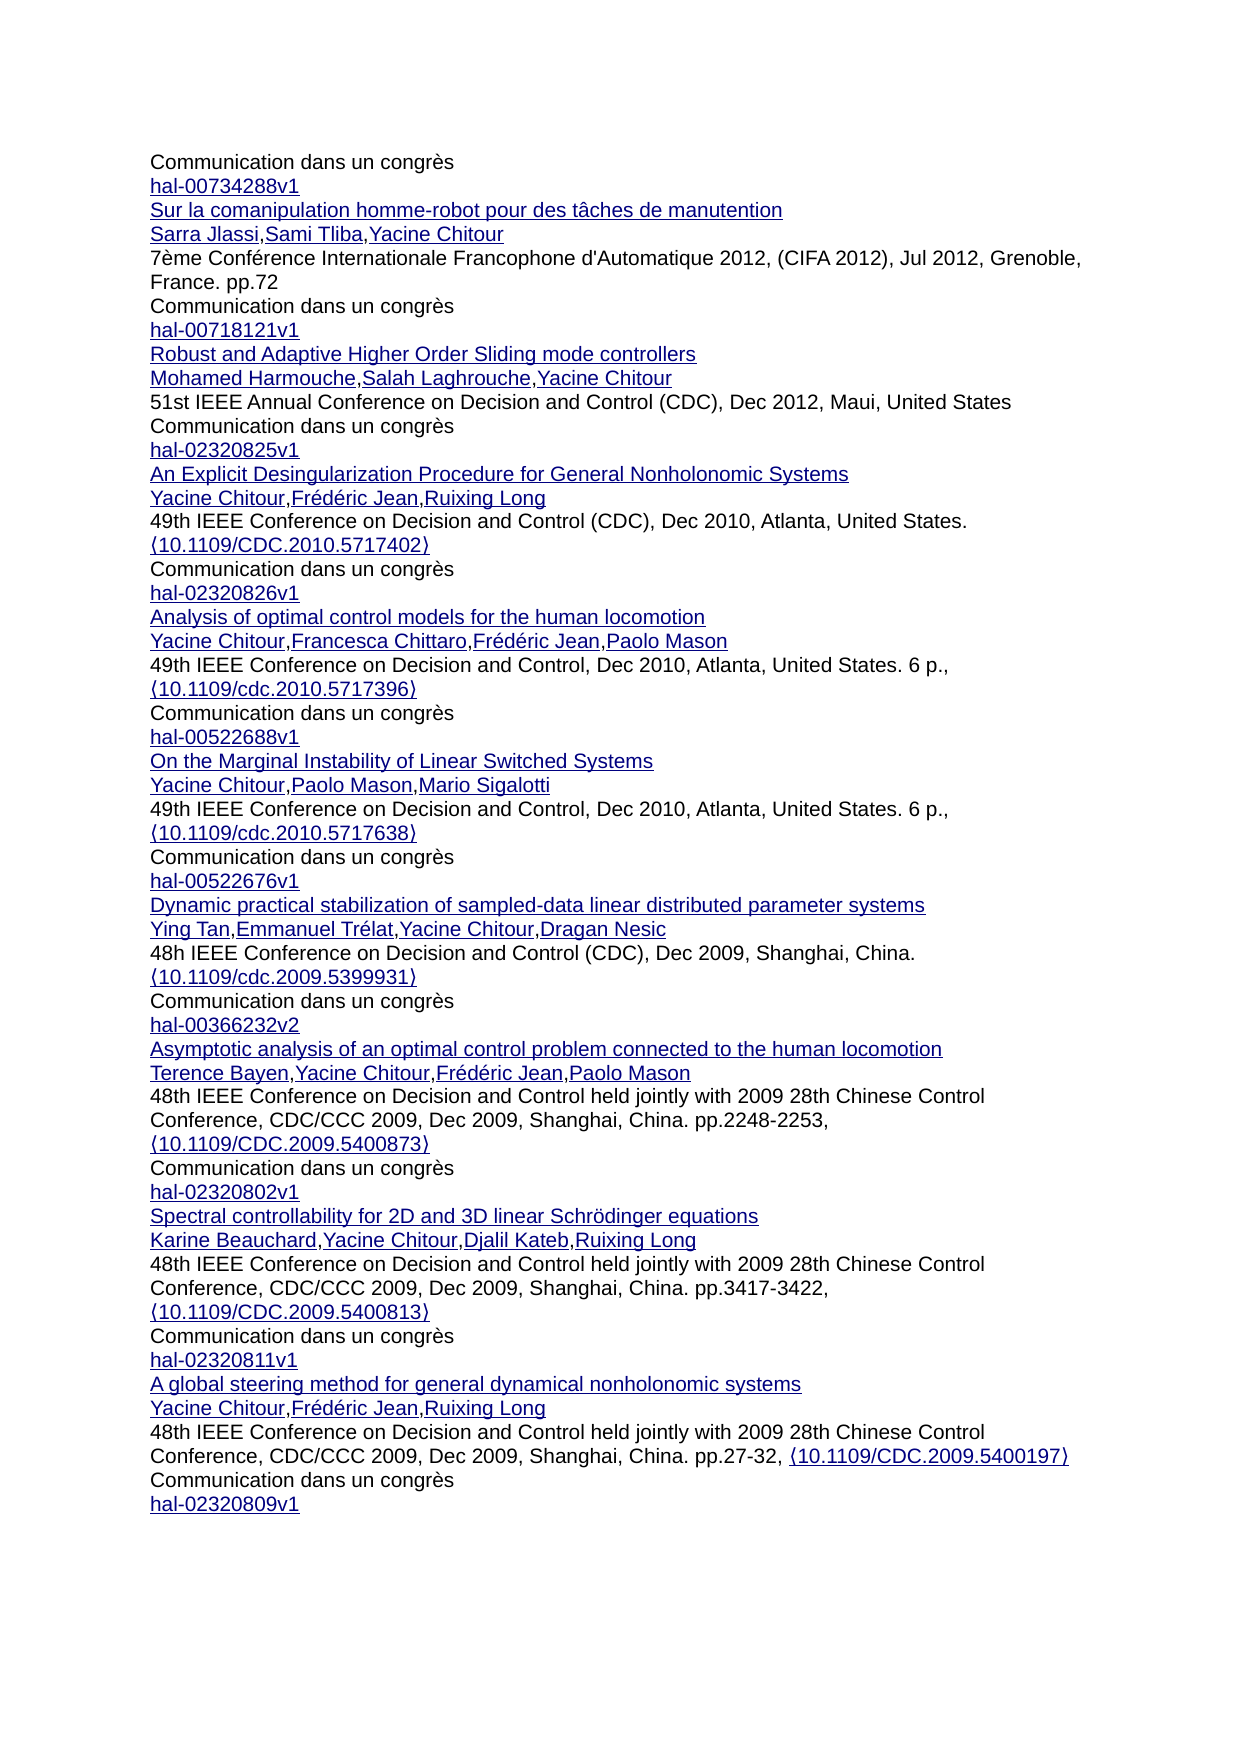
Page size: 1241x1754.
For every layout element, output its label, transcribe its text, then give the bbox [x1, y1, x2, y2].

table_cell Spectral controllability for 2D and 3D linear Schrödinger equations Karine Beauchard,Yacine Chitour,Djalil Kateb,Ruixing Long 48th IEEE Conference on Decision and Control held jointly with 2009 28th Chinese Control Conference, CDC/CCC 2009, Dec 2009, Shanghai, China. pp.3417-3422, ⟨10.1109/CDC.2009.5400813⟩ Communication dans un congrès hal-02320811v1 [150, 1204, 1090, 1372]
table_cell A global steering method for general dynamical nonholonomic systems Yacine Chitour,Frédéric Jean,Ruixing Long 48th IEEE Conference on Decision and Control held jointly with 2009 28th Chinese Control Conference, CDC/CCC 2009, Dec 2009, Shanghai, China. pp.27-32, ⟨10.1109/CDC.2009.5400197⟩ Communication dans un congrès hal-02320809v1 [150, 1372, 1090, 1516]
table_cell Robust and Adaptive Higher Order Sliding mode controllers Mohamed Harmouche,Salah Laghrouche,Yacine Chitour 51st IEEE Annual Conference on Decision and Control (CDC), Dec 2012, Maui, United States Communication dans un congrès hal-02320825v1 [150, 342, 1090, 461]
table_cell Asymptotic analysis of an optimal control problem connected to the human locomotion Terence Bayen,Yacine Chitour,Frédéric Jean,Paolo Mason 48th IEEE Conference on Decision and Control held jointly with 2009 28th Chinese Control Conference, CDC/CCC 2009, Dec 2009, Shanghai, China. pp.2248-2253, ⟨10.1109/CDC.2009.5400873⟩ Communication dans un congrès hal-02320802v1 [150, 1036, 1090, 1204]
table_cell Sur la comanipulation homme-robot pour des tâches de manutention Sarra Jlassi,Sami Tliba,Yacine Chitour 7ème Conférence Internationale Francophone d'Automatique 2012, (CIFA 2012), Jul 2012, Grenoble, France. pp.72 Communication dans un congrès hal-00718121v1 [150, 198, 1090, 342]
table_cell On the Marginal Instability of Linear Switched Systems Yacine Chitour,Paolo Mason,Mario Sigalotti 49th IEEE Conference on Decision and Control, Dec 2010, Atlanta, United States. 6 p., ⟨10.1109/cdc.2010.5717638⟩ Communication dans un congrès hal-00522676v1 [150, 749, 1090, 893]
table_cell Dynamic practical stabilization of sampled-data linear distributed parameter systems Ying Tan,Emmanuel Trélat,Yacine Chitour,Dragan Nesic 48h IEEE Conference on Decision and Control (CDC), Dec 2009, Shanghai, China. ⟨10.1109/cdc.2009.5399931⟩ Communication dans un congrès hal-00366232v2 [150, 893, 1090, 1036]
table_cell Communication dans un congrès hal-00734288v1 [150, 150, 1090, 198]
table_cell An Explicit Desingularization Procedure for General Nonholonomic Systems Yacine Chitour,Frédéric Jean,Ruixing Long 49th IEEE Conference on Decision and Control (CDC), Dec 2010, Atlanta, United States. ⟨10.1109/CDC.2010.5717402⟩ Communication dans un congrès hal-02320826v1 [150, 461, 1090, 605]
table_cell Analysis of optimal control models for the human locomotion Yacine Chitour,Francesca Chittaro,Frédéric Jean,Paolo Mason 49th IEEE Conference on Decision and Control, Dec 2010, Atlanta, United States. 6 p., ⟨10.1109/cdc.2010.5717396⟩ Communication dans un congrès hal-00522688v1 [150, 605, 1090, 749]
